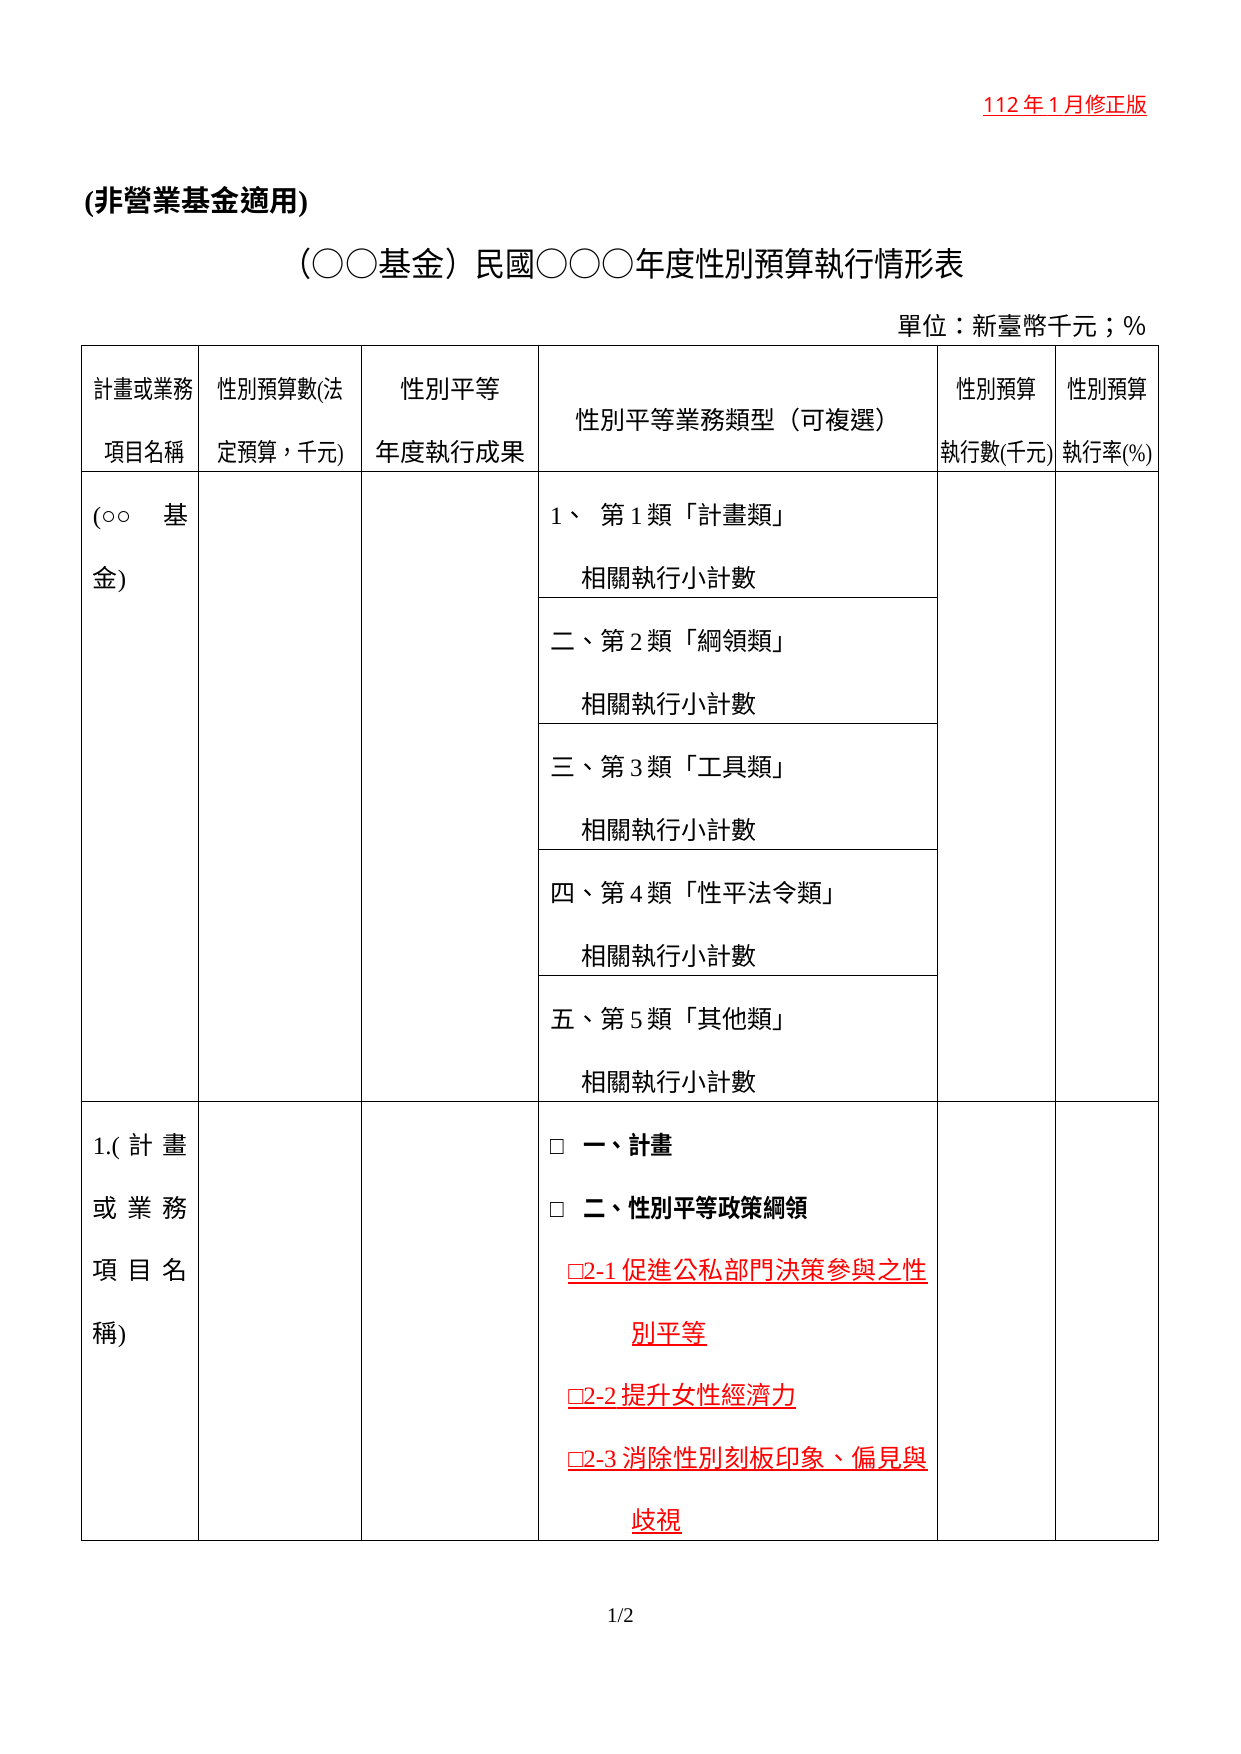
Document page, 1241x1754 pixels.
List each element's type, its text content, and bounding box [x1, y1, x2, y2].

table_header 性別平等 年度執行成果 [362, 346, 538, 471]
table_cell [199, 1102, 361, 1540]
table_cell (○○基金) [82, 472, 198, 1101]
text (非營業基金適用) [84, 157, 1053, 220]
table_cell 三、第3類「工具類」 相關執行小計數 [539, 724, 937, 849]
table_header 性別預算 執行數(千元) [938, 346, 1055, 471]
table_header 性別預算數(法定預算，千元) [199, 346, 361, 471]
table_cell [1056, 472, 1158, 1101]
table_cell 1.(計畫或業務項目名稱) [82, 1102, 198, 1540]
table_cell [938, 1102, 1055, 1540]
text （○○基金）民國○○○年度性別預算執行情形表 [84, 220, 1162, 282]
table_cell [362, 472, 538, 1101]
table_cell 一、計畫 二、性別平等政策綱領 □2-1促進公私部門決策參與之性別平等 □2-2提升女性經濟力 □2-3消除性別刻板印象、偏見與歧視 [539, 1102, 937, 1540]
table_header 性別平等業務類型（可複選） [539, 346, 937, 471]
table_cell 第1類「計畫類」 相關執行小計數 [539, 472, 937, 597]
table_cell 五、第5類「其他類」 相關執行小計數 [539, 976, 937, 1101]
text 單位：新臺幣千元；％ [187, 282, 1147, 345]
table_cell 二、第2類「綱領類」 相關執行小計數 [539, 598, 937, 723]
table_cell 四、第4類「性平法令類」 相關執行小計數 [539, 850, 937, 975]
table_cell [1056, 1102, 1158, 1540]
table_cell [199, 472, 361, 1101]
table_cell [938, 472, 1055, 1101]
table_cell [362, 1102, 538, 1540]
table_header 性別預算 執行率(%) [1056, 346, 1158, 471]
table_header 計畫或業務項目名稱 [82, 346, 198, 471]
